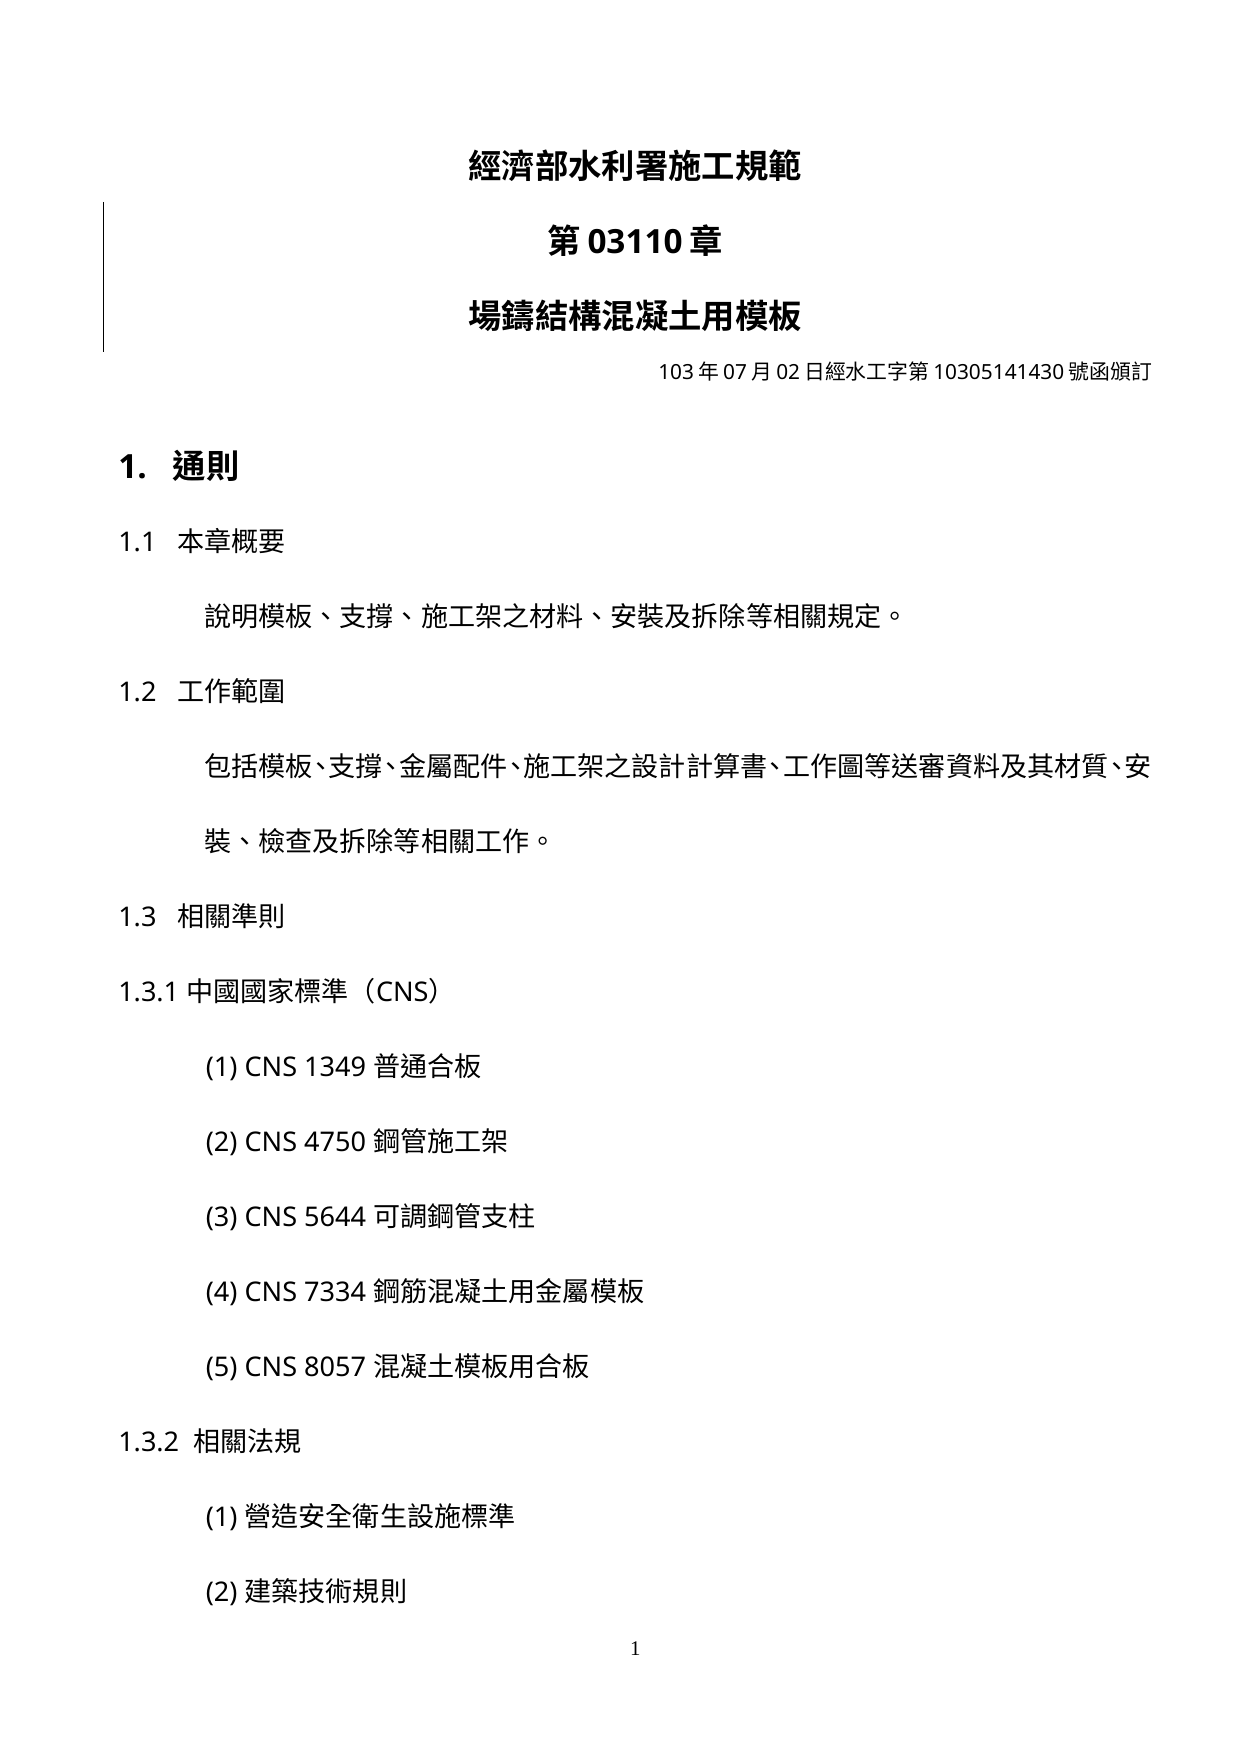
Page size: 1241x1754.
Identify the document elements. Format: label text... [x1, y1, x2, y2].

text (2) CNS 4750 鋼管施工架 [206, 1102, 1152, 1177]
text 1.1 本章概要 [118, 502, 1152, 577]
text (1) 營造安全衛生設施標準 [206, 1477, 1152, 1552]
text 1.2 工作範圍 [118, 652, 1152, 727]
text (2) 建築技術規則 [206, 1552, 1152, 1627]
text 1.3 相關準則 [118, 877, 1152, 952]
text 包括模板、支撐、金屬配件、施工架之設計計算書、工作圖等送審資料及其材質、安裝、檢查及拆除等相關工作。 [204, 727, 1152, 877]
text 1.3.1 中國國家標準（CNS） [118, 952, 1152, 1027]
text (4) CNS 7334 鋼筋混凝土用金屬模板 [206, 1252, 1152, 1327]
text 第03110章 [118, 202, 1152, 277]
text (1) CNS 1349 普通合板 [206, 1027, 1152, 1102]
text 103年07月02日經水工字第10305141430號函頒訂 [118, 352, 1152, 389]
text (3) CNS 5644 可調鋼管支柱 [206, 1177, 1152, 1252]
text 說明模板、支撐、施工架之材料、安裝及拆除等相關規定。 [204, 577, 1152, 652]
text 1.3.2 相關法規 [118, 1402, 1152, 1477]
text 1. 通則 [118, 427, 1152, 502]
text (5) CNS 8057 混凝土模板用合板 [206, 1327, 1152, 1402]
text 場鑄結構混凝土用模板 [118, 277, 1152, 352]
text 經濟部水利署施工規範 [118, 127, 1152, 202]
